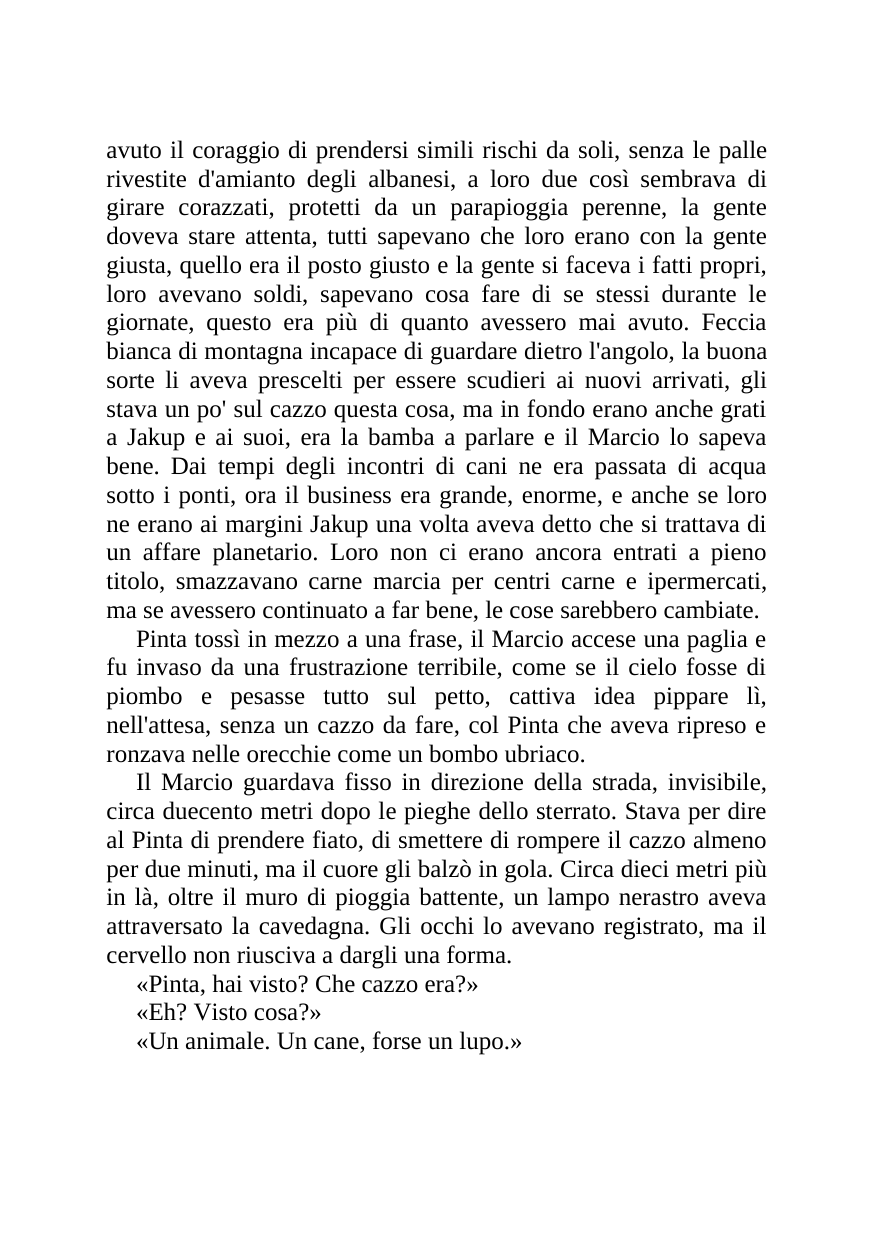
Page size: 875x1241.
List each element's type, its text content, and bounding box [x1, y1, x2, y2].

text Il Marcio guardava fisso in direzione della strada, invisibile, circa duecento metri dopo le pieghe dello sterrato. Stava per dire al Pinta di prendere fiato, di smettere di rompere il cazzo almeno per due minuti, ma il cuore gli balzò in gola. Circa dieci metri più in là, oltre il muro di pioggia battente, un lampo nerastro aveva attraversato la cavedagna. Gli occhi lo avevano registrato, ma il cervello non riusciva a dargli una forma. [106, 767, 768, 969]
text «Eh? Visto cosa?» [106, 997, 768, 1026]
text Pinta tossì in mezzo a una frase, il Marcio accese una paglia e fu invaso da una frustrazione terribile, come se il cielo fosse di piombo e pesasse tutto sul petto, cattiva idea pippare lì, nell'attesa, senza un cazzo da fare, col Pinta che aveva ripreso e ronzava nelle orecchie come un bombo ubriaco. [106, 624, 768, 767]
text «Un animale. Un cane, forse un lupo.» [106, 1026, 768, 1055]
text avuto il coraggio di prendersi simili rischi da soli, senza le palle rivestite d'amianto degli albanesi, a loro due così sembrava di girare corazzati, protetti da un parapioggia perenne, la gente doveva stare attenta, tutti sapevano che loro erano con la gente giusta, quello era il posto giusto e la gente si faceva i fatti propri, loro avevano soldi, sapevano cosa fare di se stessi durante le giornate, questo era più di quanto avessero mai avuto. Feccia bianca di montagna incapace di guardare dietro l'angolo, la buona sorte li aveva prescelti per essere scudieri ai nuovi arrivati, gli stava un po' sul cazzo questa cosa, ma in fondo erano anche grati a Jakup e ai suoi, era la bamba a parlare e il Marcio lo sapeva bene. Dai tempi degli incontri di cani ne era passata di acqua sotto i ponti, ora il business era grande, enorme, e anche se loro ne erano ai margini Jakup una volta aveva detto che si trattava di un affare planetario. Loro non ci erano ancora entrati a pieno titolo, smazzavano carne marcia per centri carne e ipermercati, ma se avessero continuato a far bene, le cose sarebbero cambiate. [106, 135, 768, 624]
text «Pinta, hai visto? Che cazzo era?» [106, 969, 768, 997]
